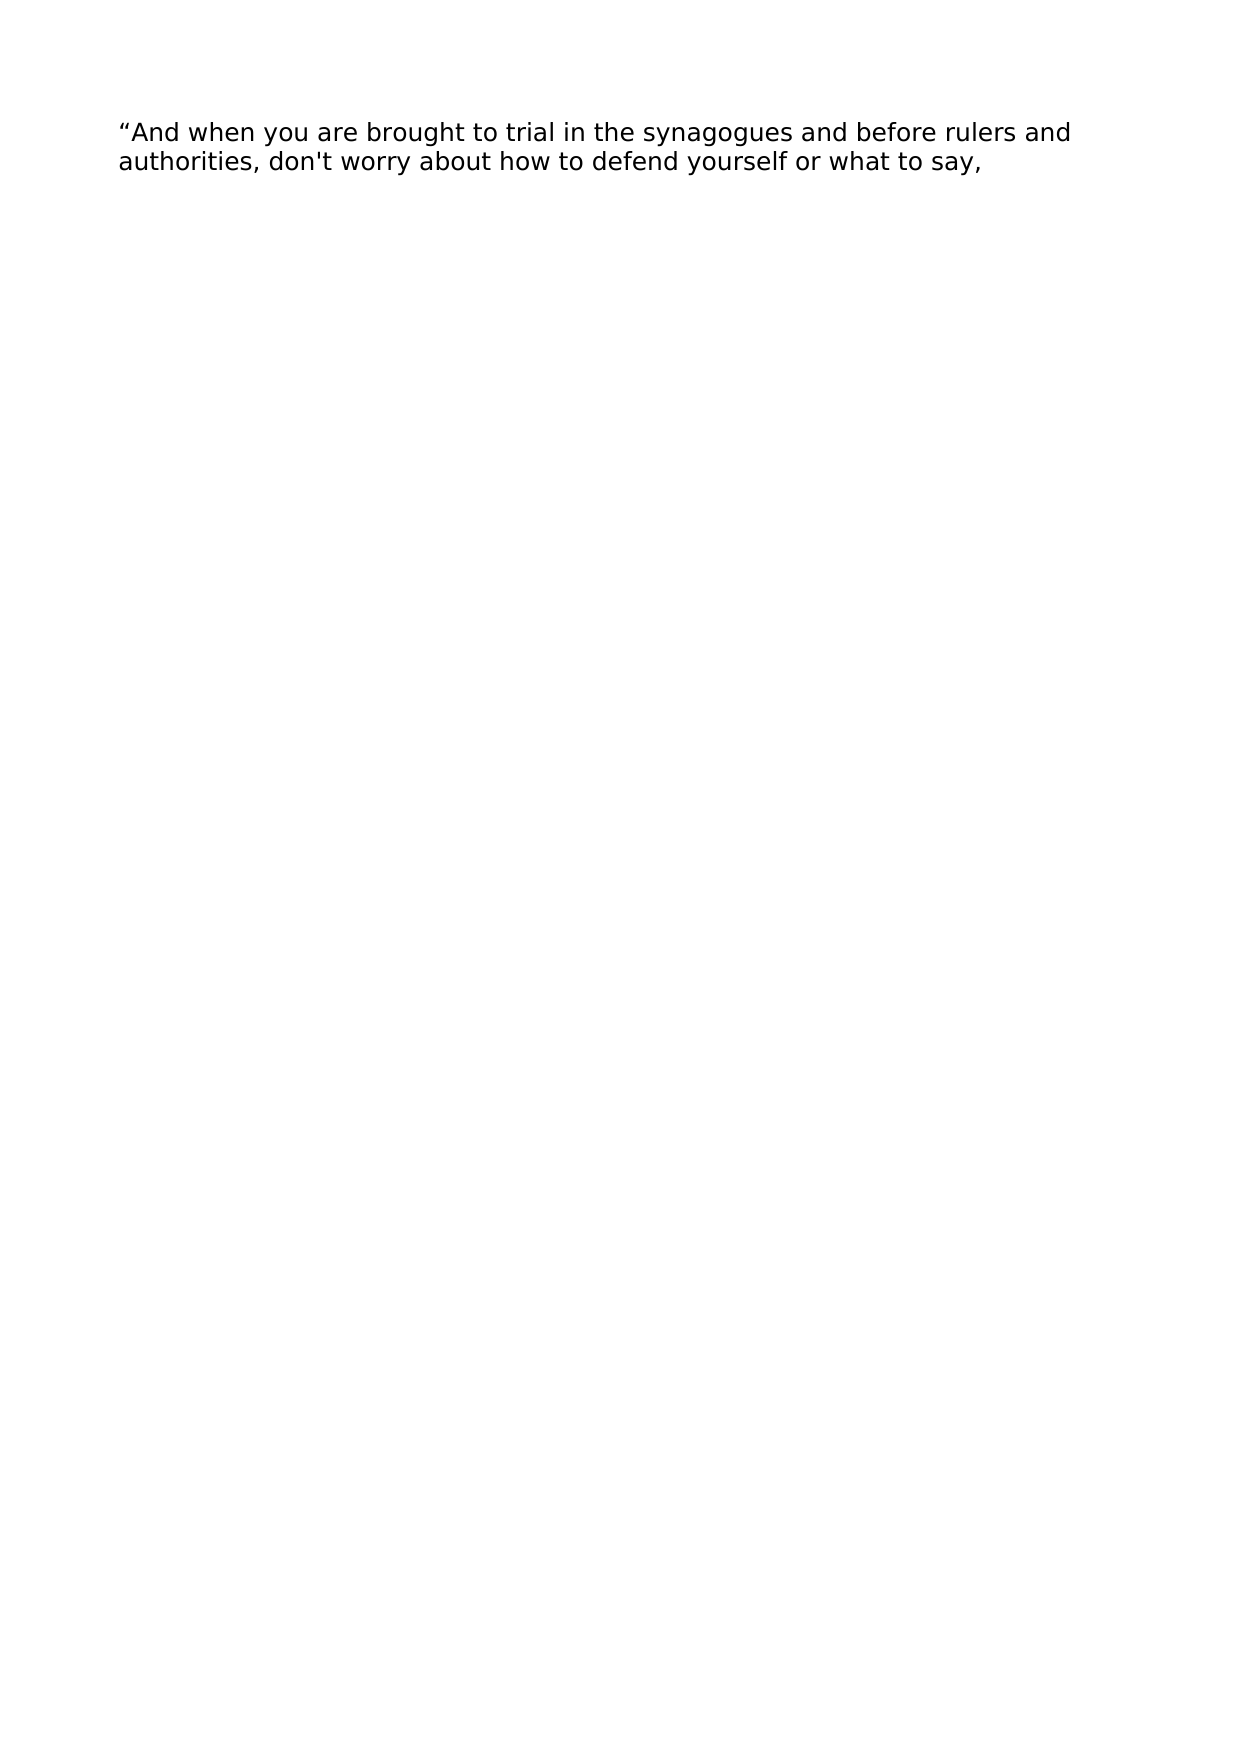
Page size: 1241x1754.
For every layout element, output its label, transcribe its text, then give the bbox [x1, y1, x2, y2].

text “And when you are brought to trial in the synagogues and before rulers and authorities, don't worry about how to defend yourself or what to say, [118, 118, 1122, 176]
